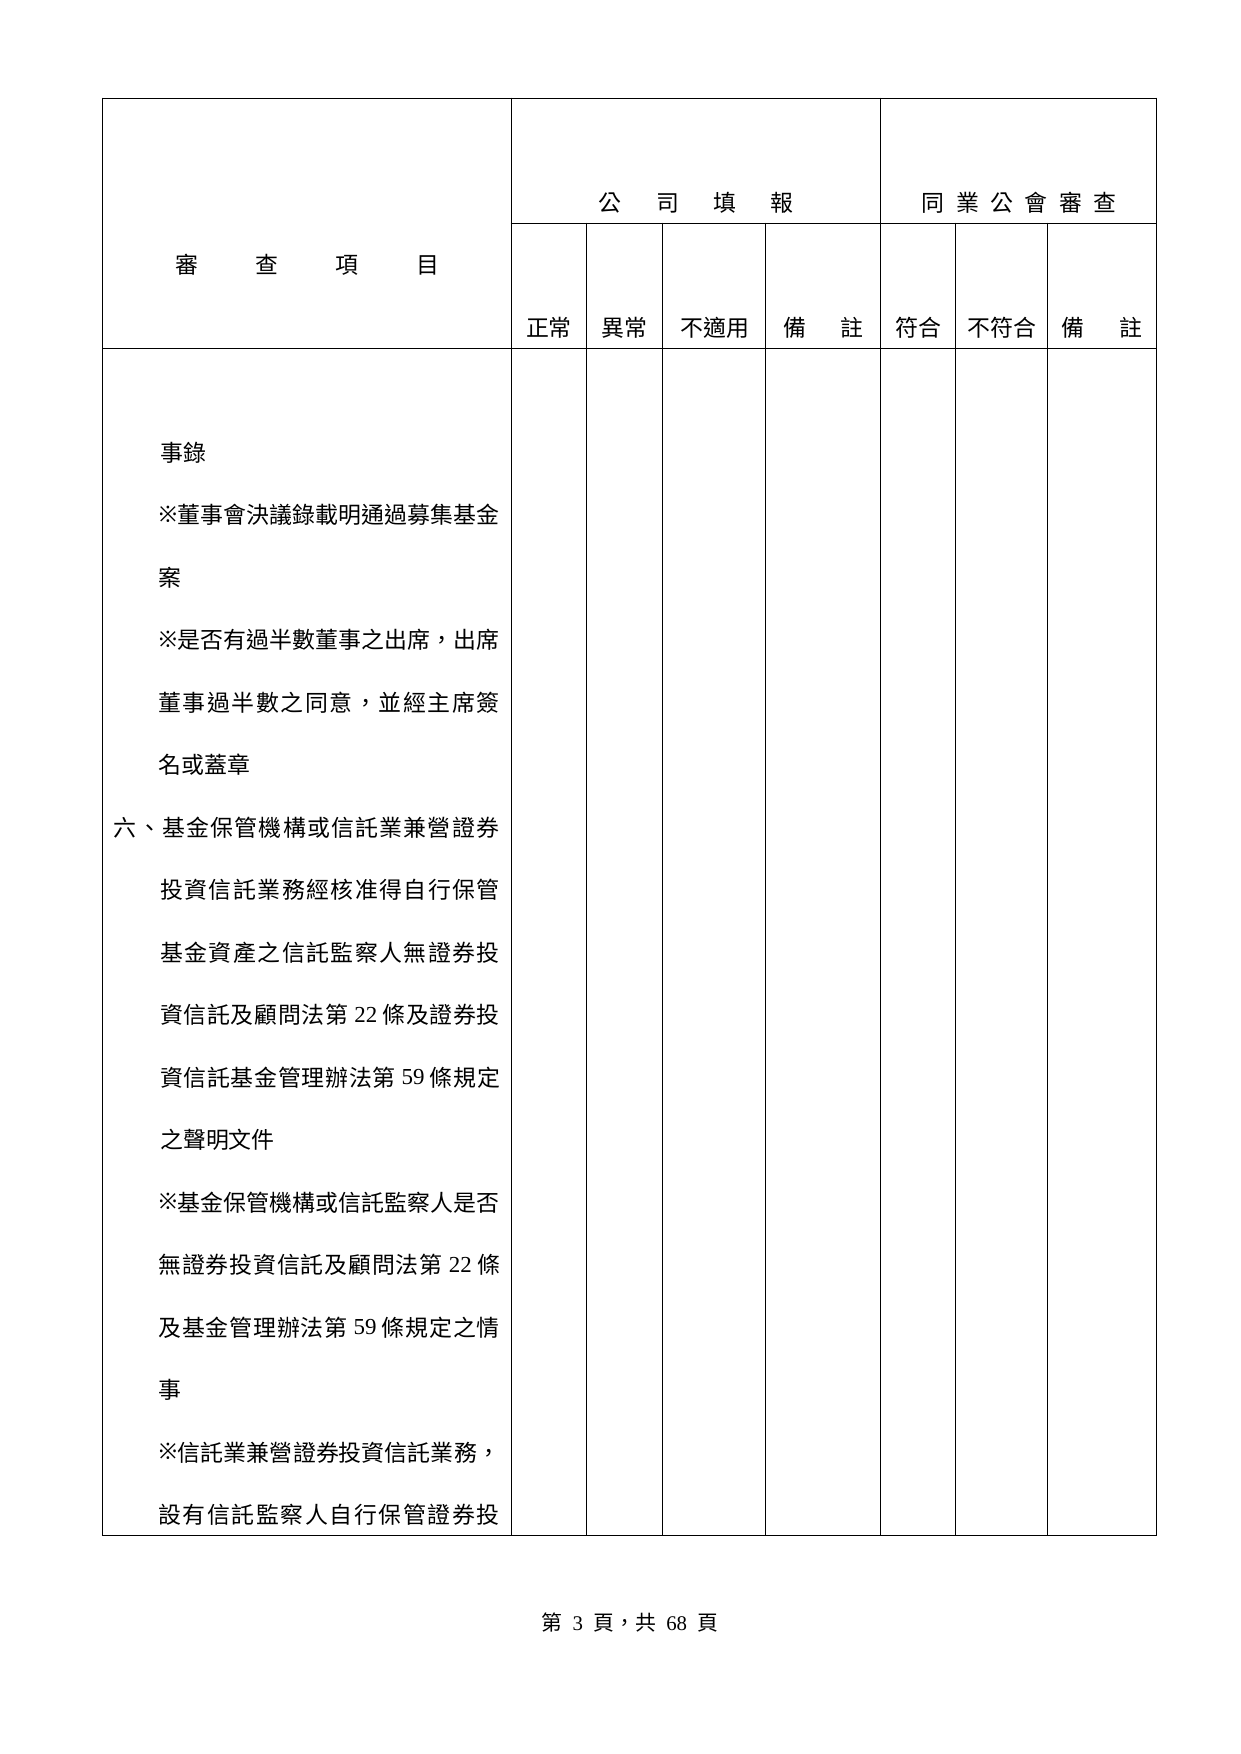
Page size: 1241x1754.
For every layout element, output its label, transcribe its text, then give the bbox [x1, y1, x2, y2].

table_cell 備 註 [1048, 224, 1156, 347]
table_cell [956, 349, 1047, 1535]
table_cell 不符合 [956, 224, 1047, 347]
table_cell 備 註 [766, 224, 880, 347]
table_cell [881, 349, 955, 1535]
table_cell [766, 349, 880, 1535]
table_cell [512, 349, 586, 1535]
table_header 審 查 項 目 [103, 99, 511, 347]
table_cell 不適用 [663, 224, 765, 347]
table_cell 異常 [587, 224, 662, 347]
table_header 公 司 填 報 [512, 99, 880, 222]
table_cell 符合 [881, 224, 955, 347]
table_cell [587, 349, 662, 1535]
table_cell [1048, 349, 1156, 1535]
table_cell 事錄 ※董事會決議錄載明通過募集基金案 ※是否有過半數董事之出席，出席董事過半數之同意，並經主席簽名或蓋章 六、基金保管機構或信託業兼營證券投資信託業務經核准得自行保管基金資產之信託監察人無證券投資信託及顧問法第22條及證券投資信託基金管理辦法第59條規定之聲明文件 ※基金保管機構或信託監察人是否無證券投資信託及顧問法第22條及基金管理辦法第59條規定之情事 ※信託業兼營證券投資信託業務，設有信託監察人自行保管證券投 [103, 349, 511, 1535]
table_cell [663, 349, 765, 1535]
table_cell 正常 [512, 224, 586, 347]
table_header 同 業 公 會 審 查 [881, 99, 1156, 222]
